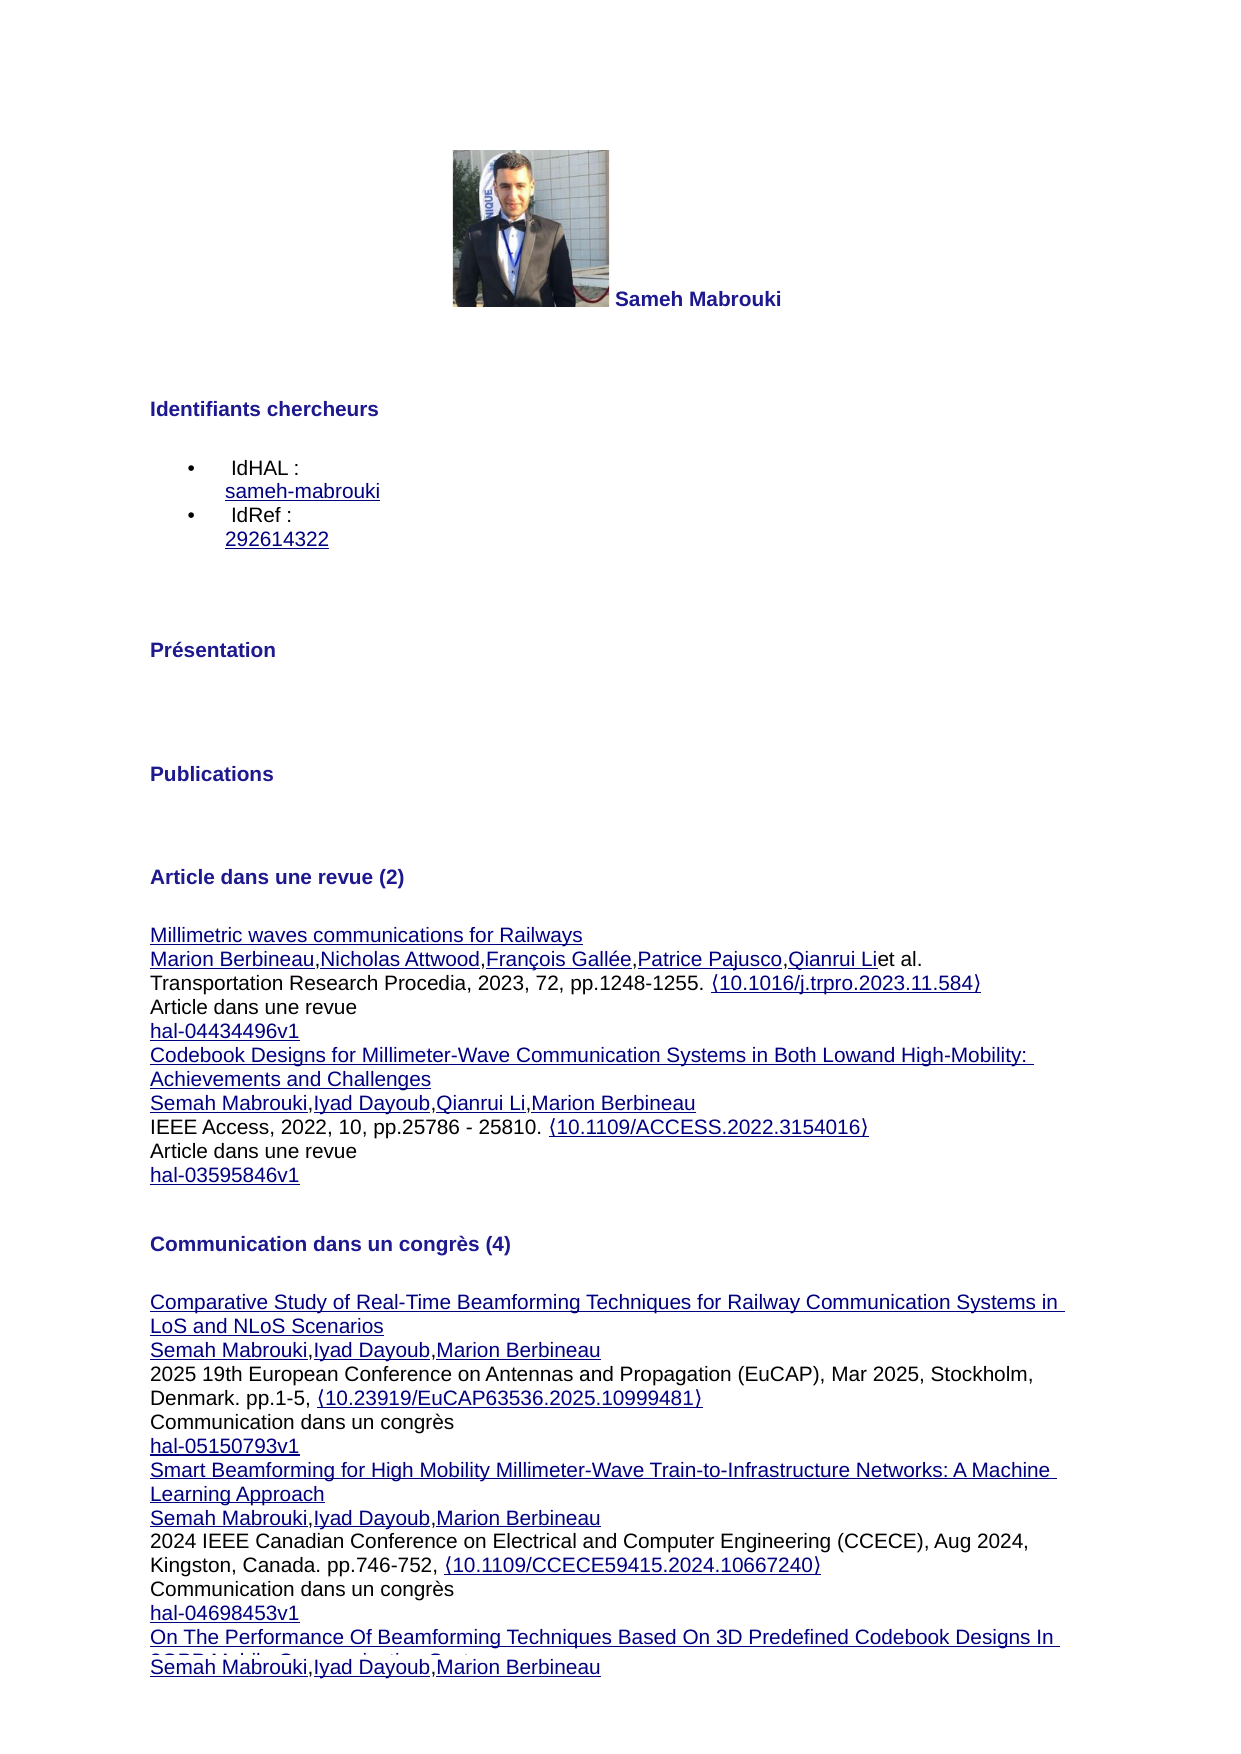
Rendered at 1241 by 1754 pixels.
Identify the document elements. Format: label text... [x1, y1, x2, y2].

subtitle Publications [150, 762, 1090, 786]
subtitle Identifiants chercheurs [150, 397, 1090, 421]
table_header Millimetric waves communications for Railways Marion Berbineau,Nicholas Attwood,François Gallée,Patrice Pajusco,Qianrui Liet al. Transportation Research Procedia, 2023, 72, pp.1248-1255. ⟨10.1016/j.trpro.2023.11.584⟩ Article dans une revue hal-04434496v1 [150, 923, 1090, 1043]
subtitle Présentation [150, 638, 1090, 662]
list IdRef : [187, 503, 1090, 527]
picture [452, 150, 610, 307]
subtitle Sameh Mabrouki [150, 150, 1090, 311]
list sameh-mabrouki [187, 479, 1090, 503]
list 292614322 [187, 527, 1090, 551]
subtitle Communication dans un congrès (4) [150, 1231, 1090, 1255]
subtitle Article dans une revue (2) [150, 865, 1090, 889]
table_cell Codebook Designs for Millimeter-Wave Communication Systems in Both Lowand High-Mobility: Achievements and Challenges Semah Mabrouki,Iyad Dayoub,Qianrui Li,Marion Berbineau IEEE Access, 2022, 10, pp.25786 - 25810. ⟨10.1109/ACCESS.2022.3154016⟩ Article dans une revue hal-03595846v1 [150, 1043, 1090, 1187]
table_cell On The Performance Of Beamforming Techniques Based On 3D Predefined Codebook Designs In 3GPP Mobile Communication Systems Semah Mabrouki,Iyad Dayoub,Marion Berbineau 2023 IEEE Third International Conference on Signal, Control and Communication (SCC), Dec 2023, Hammamet, Tunisia. pp.01-06, ⟨10.1109/SCC59637.2023.10527751⟩ Communication dans un congrès hal-04580120v1 [150, 1625, 1090, 1679]
list IdHAL : [187, 455, 1090, 479]
table_header Comparative Study of Real-Time Beamforming Techniques for Railway Communication Systems in LoS and NLoS Scenarios Semah Mabrouki,Iyad Dayoub,Marion Berbineau 2025 19th European Conference on Antennas and Propagation (EuCAP), Mar 2025, Stockholm, Denmark. pp.1-5, ⟨10.23919/EuCAP63536.2025.10999481⟩ Communication dans un congrès hal-05150793v1 [150, 1290, 1090, 1457]
table_cell Smart Beamforming for High Mobility Millimeter-Wave Train-to-Infrastructure Networks: A Machine Learning Approach Semah Mabrouki,Iyad Dayoub,Marion Berbineau 2024 IEEE Canadian Conference on Electrical and Computer Engineering (CCECE), Aug 2024, Kingston, Canada. pp.746-752, ⟨10.1109/CCECE59415.2024.10667240⟩ Communication dans un congrès hal-04698453v1 [150, 1458, 1090, 1625]
